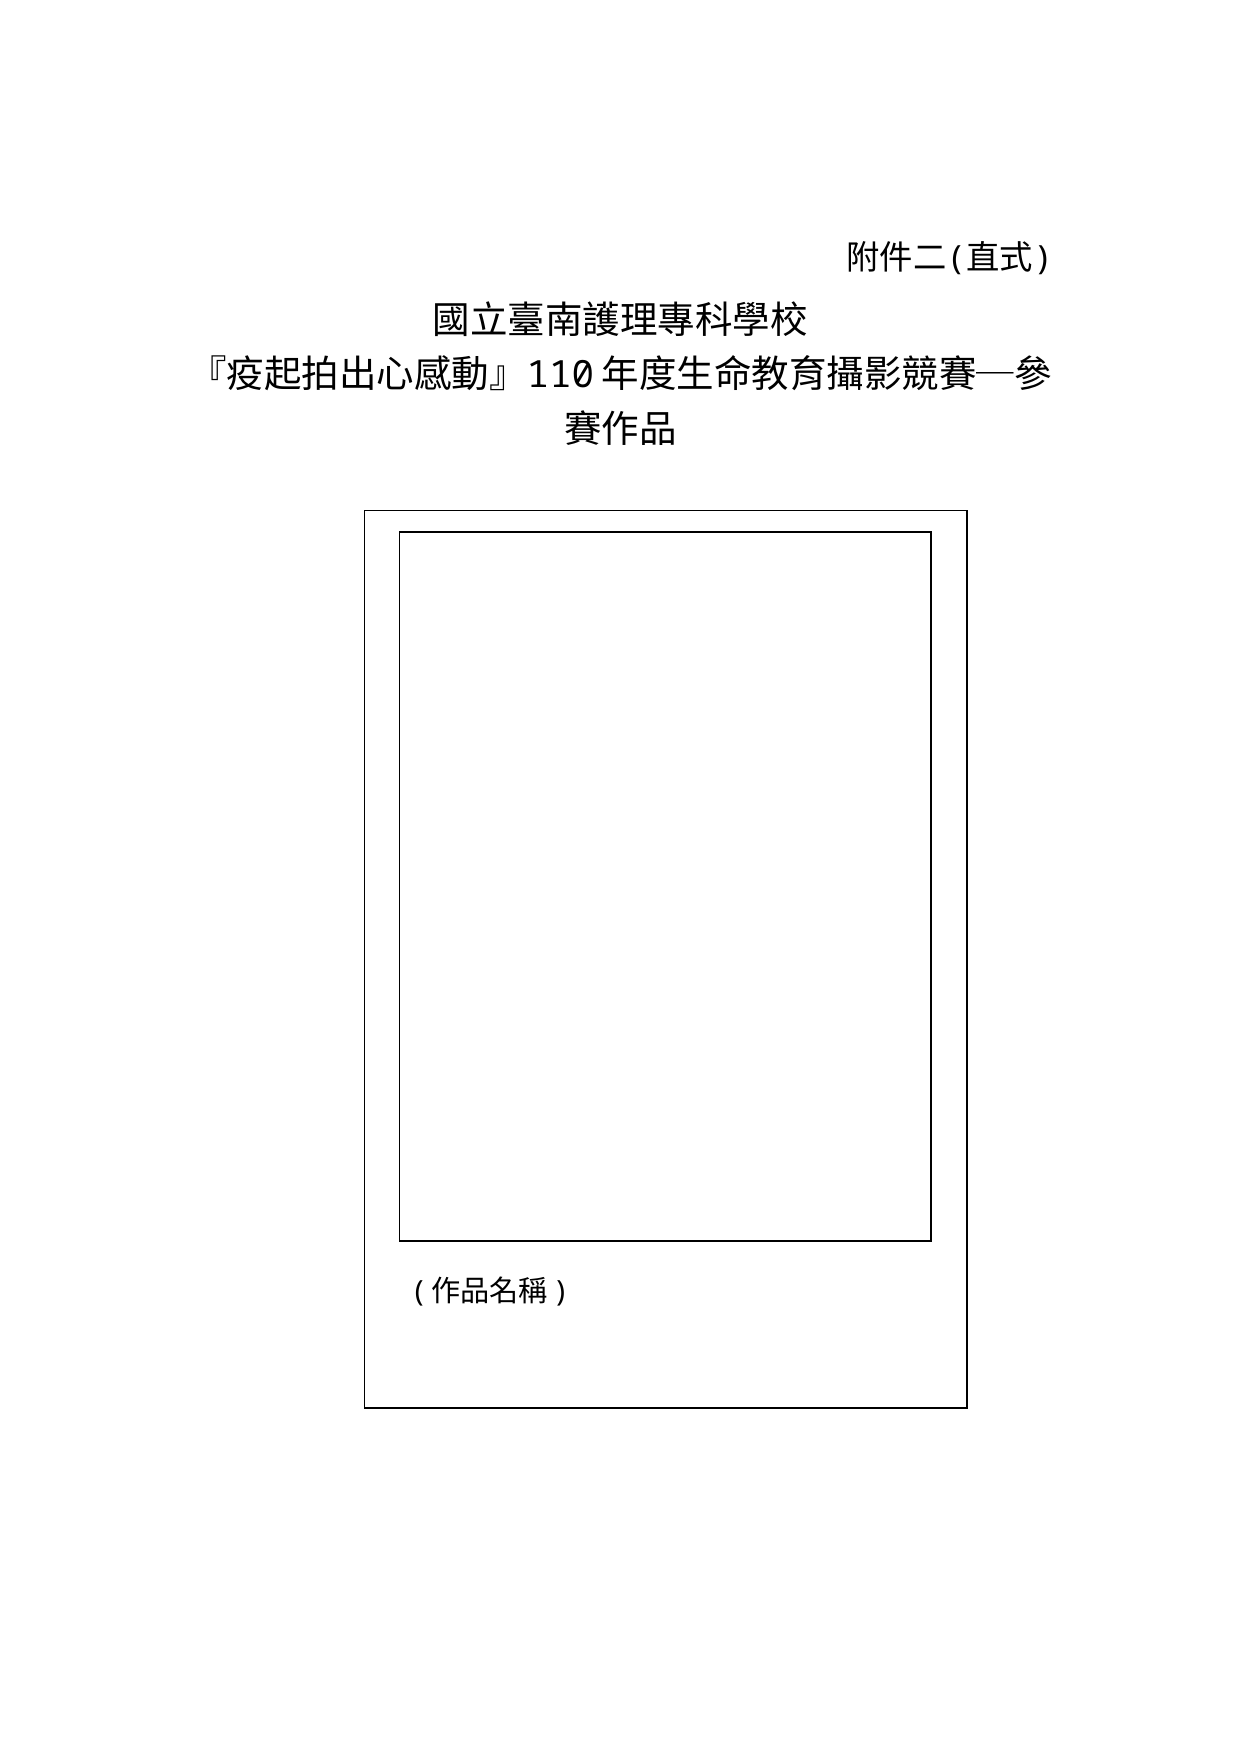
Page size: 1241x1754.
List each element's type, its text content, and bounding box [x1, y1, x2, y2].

text 附件二(直式) [187, 231, 1053, 279]
text 『疫起拍出心感動』110年度生命教育攝影競賽─參賽作品 [187, 344, 1053, 453]
text 國立臺南護理專科學校 [187, 290, 1053, 344]
